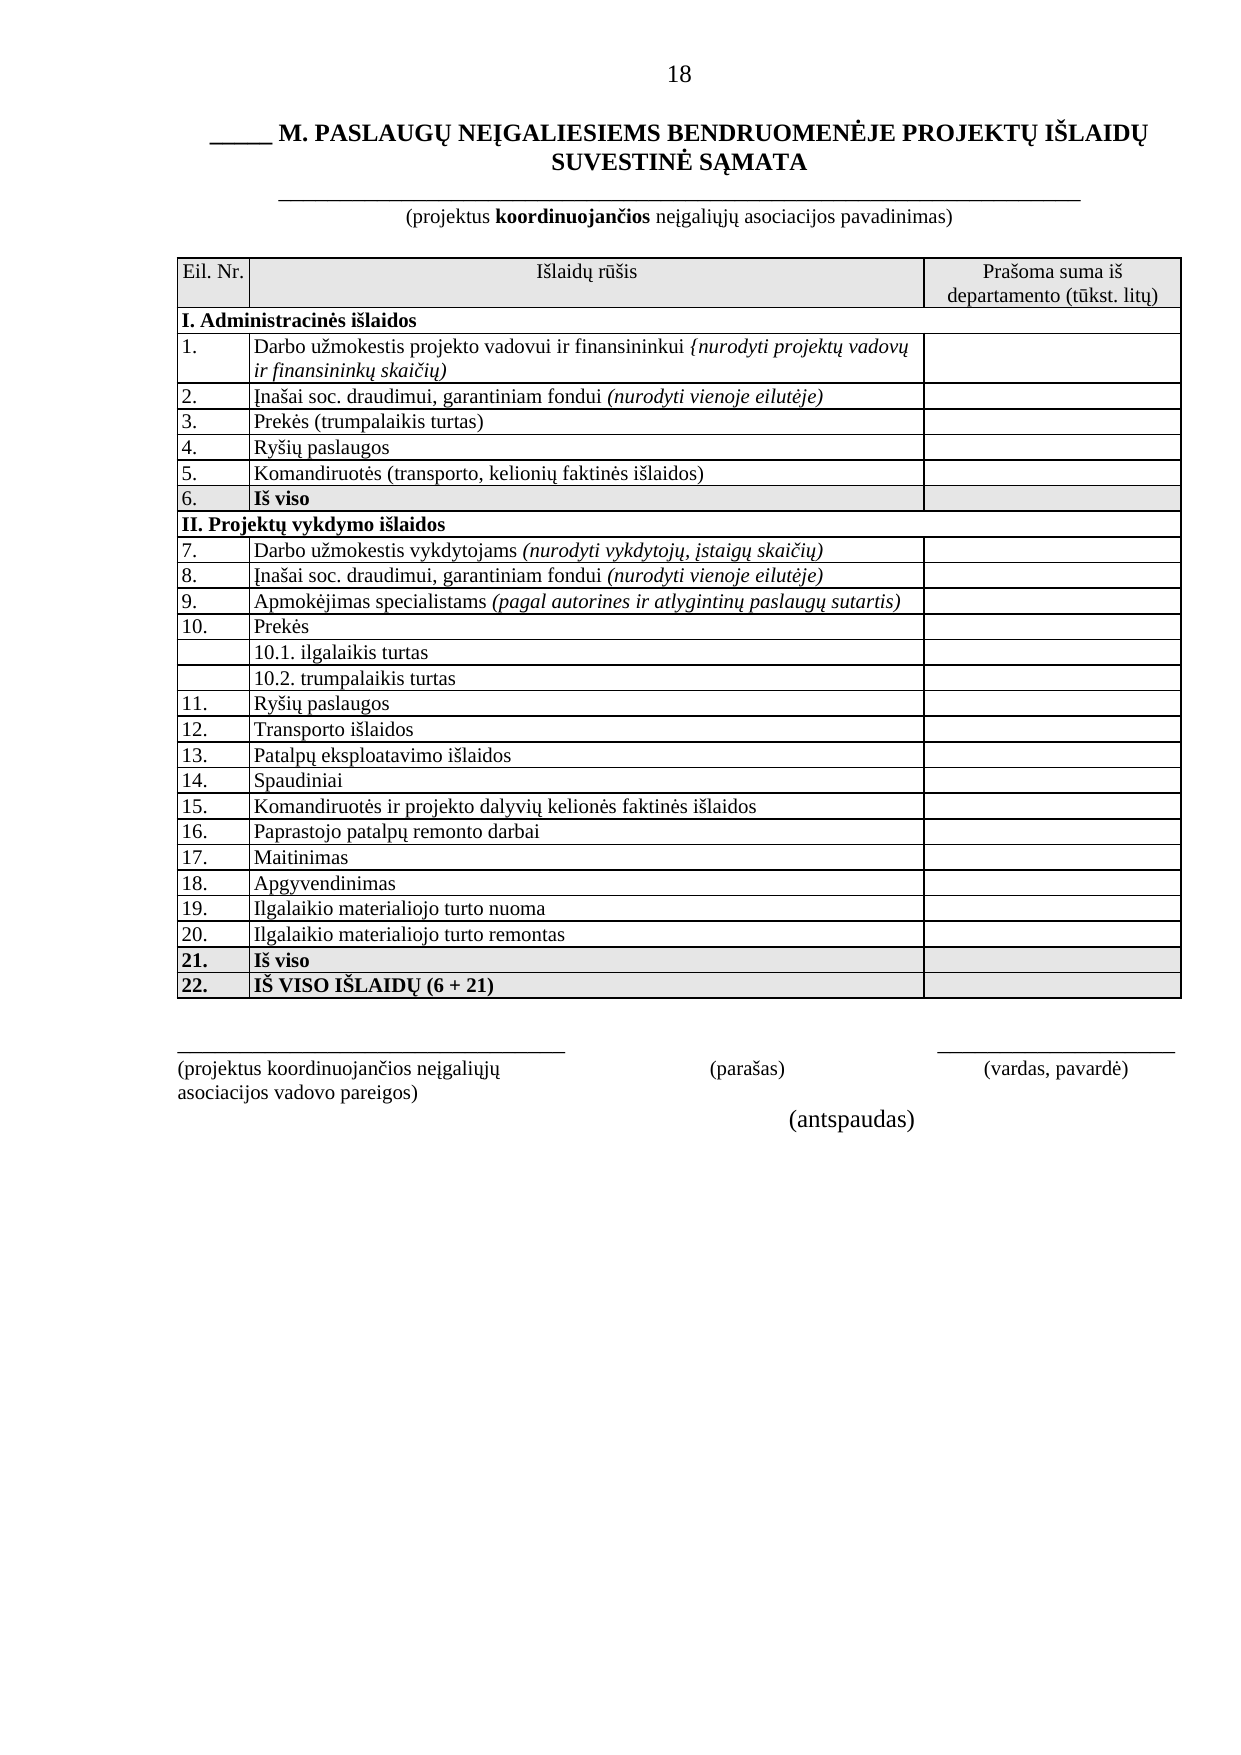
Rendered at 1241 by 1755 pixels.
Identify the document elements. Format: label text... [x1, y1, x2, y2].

table_cell 2. [245, 384, 249, 408]
table_cell Iš viso [250, 486, 923, 510]
table_cell 14. [245, 768, 249, 792]
table_cell IŠ VISO IŠLAIDŲ (6 + 21) [250, 973, 923, 997]
table_cell 19. [245, 896, 249, 920]
text asociacijos vadovo pareigos) [177, 1080, 1181, 1104]
table_cell 21. [178, 948, 249, 972]
table_cell 10. [245, 615, 249, 638]
text (projektus koordinuojančios neįgaliųjų asociacijos pavadinimas) [177, 204, 1181, 228]
table_cell 11. [245, 691, 249, 715]
table_cell 17. [245, 845, 249, 869]
table_cell 12. [245, 717, 249, 741]
table_cell 3. [245, 410, 249, 433]
table_cell 13. [245, 743, 249, 767]
table_cell [925, 973, 1180, 997]
table_cell Iš viso [250, 948, 923, 972]
table_header Prašoma suma iš departamento (tūkst. litų) [925, 259, 1180, 307]
table_header Išlaidų rūšis [250, 259, 923, 307]
table_cell 7. [245, 538, 249, 562]
table_cell 9. [245, 589, 249, 613]
table_cell [925, 948, 1180, 972]
table_cell 6. [178, 486, 249, 510]
table_cell 16. [245, 820, 249, 843]
text _______________________________ ___________________ [177, 1027, 1181, 1056]
table_cell 4. [245, 435, 249, 459]
text (projektus koordinuojančios neįgaliųjų (parašas) (vardas, pavardė) [177, 1056, 1181, 1080]
table_cell 8. [245, 563, 249, 587]
text _____ M. PASLAUGŲ NEĮGALIESIEMS BENDRUOMENĖJE PROJEKTŲ IŠLAIDŲ SUVESTINĖ SĄMATA [177, 118, 1181, 176]
table_cell [925, 334, 1180, 382]
table_cell [245, 666, 249, 690]
table_cell 20. [245, 922, 249, 946]
table_cell [925, 486, 1180, 510]
text (antspaudas) [715, 1104, 1181, 1133]
table_header Eil. Nr. [178, 259, 249, 307]
table_cell 22. [178, 973, 249, 997]
table_cell 5. [245, 461, 249, 485]
table_cell 15. [245, 794, 249, 818]
table_cell 1. [178, 334, 249, 382]
table_cell [245, 640, 249, 664]
table_cell 18. [245, 871, 249, 895]
